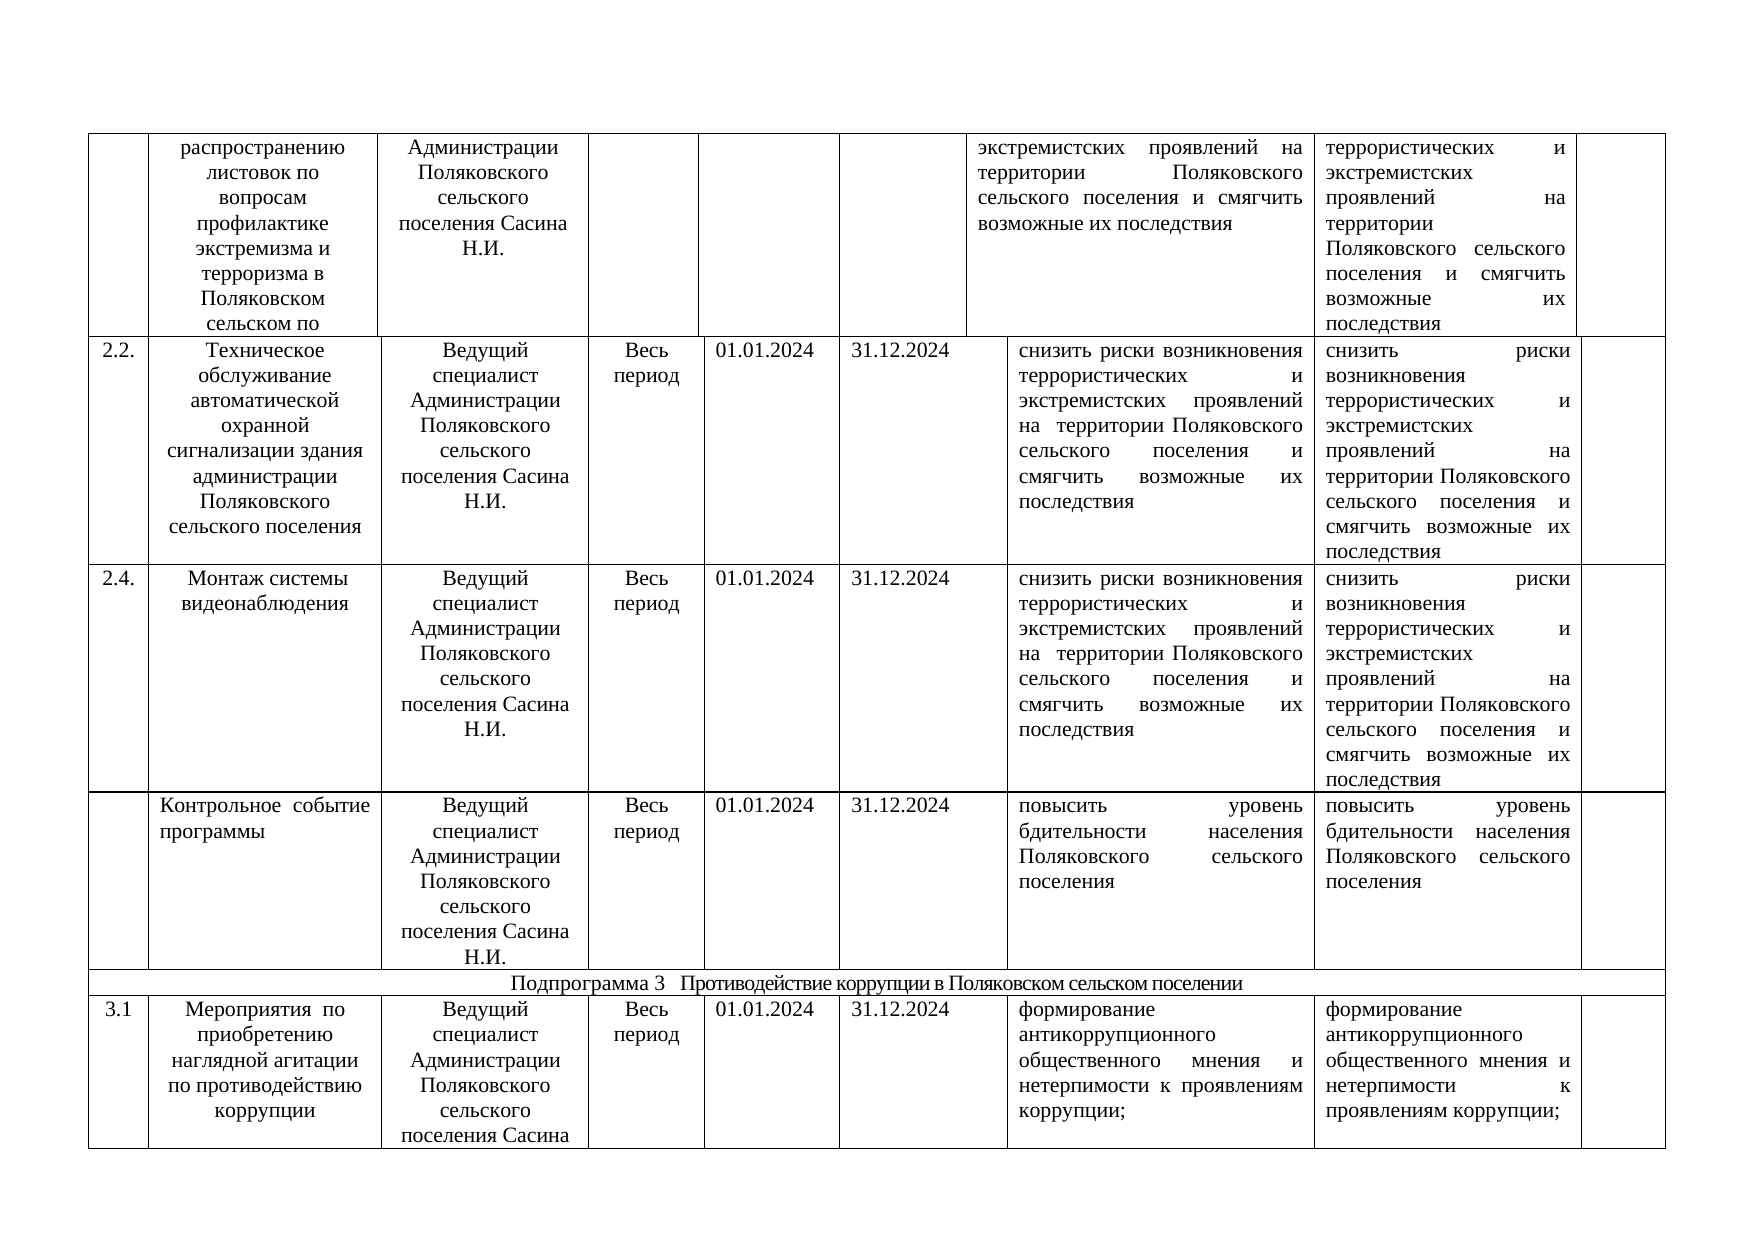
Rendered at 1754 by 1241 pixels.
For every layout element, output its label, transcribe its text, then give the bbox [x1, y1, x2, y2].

table_cell экстремистских проявлений на территории Поляковского сельского поселения и смягчить возможные их последствия [967, 134, 1314, 336]
table_cell Ведущий специалист Администрации Поляковского сельского поселения Сасина Н.И. [382, 793, 588, 969]
table_cell Весь период [589, 565, 704, 791]
table_cell Администрации Поляковского сельского поселения Сасина Н.И. [378, 134, 588, 336]
table_cell Контрольное событие программы [149, 793, 381, 969]
table_cell Весь период [589, 793, 704, 969]
table_cell формирование антикоррупционного общественного мнения и нетерпимости к проявлениям коррупции; [1008, 996, 1314, 1147]
table_cell террористических и экстремистских проявлений на территории Поляковского сельского поселения и смягчить возможные их последствия [1315, 134, 1576, 336]
table_cell 01.01.2024 [705, 337, 839, 563]
table_cell снизить риски возникновения террористических и экстремистских проявлений на территории Поляковского сельского поселения и смягчить возможные их последствия [1315, 565, 1581, 791]
table_cell Техническое обслуживание автоматической охранной сигнализации здания администрации Поляковского сельского поселения [149, 337, 381, 563]
table_cell Ведущий специалист Администрации Поляковского сельского поселения Сасина Н.И. [382, 565, 588, 791]
table_cell Монтаж системы видеонаблюдения [149, 565, 381, 791]
table_cell [1582, 337, 1665, 563]
table_cell [1577, 134, 1665, 336]
table_cell Весь период [589, 996, 704, 1147]
table_cell [1582, 996, 1665, 1147]
table_cell 2.2. [89, 337, 148, 563]
table_cell Мероприятия по приобретению наглядной агитации по противодействию коррупции [149, 996, 381, 1147]
table_cell Ведущий специалист Администрации Поляковского сельского поселения Сасина [382, 996, 588, 1147]
table_cell Ведущий специалист Администрации Поляковского сельского поселения Сасина Н.И. [382, 337, 588, 563]
table_cell 01.01.2024 [705, 793, 839, 969]
table_cell повысить уровень бдительности населения Поляковского сельского поселения [1008, 793, 1314, 969]
table_cell 31.12.2024 [840, 996, 1007, 1147]
table_cell распространению листовок по вопросам профилактике экстремизма и терроризма в Поляковском сельском по [149, 134, 377, 336]
table_cell [589, 134, 698, 336]
table_cell 31.12.2024 [840, 565, 1007, 791]
table_cell 3.1 [89, 996, 148, 1147]
table_cell повысить уровень бдительности населения Поляковского сельского поселения [1315, 793, 1581, 969]
table_cell 01.01.2024 [705, 996, 839, 1147]
table_cell [699, 134, 839, 336]
table_cell 01.01.2024 [705, 565, 839, 791]
table_cell формирование антикоррупционного общественного мнения и нетерпимости к проявлениям коррупции; [1315, 996, 1581, 1147]
table_cell [1582, 565, 1665, 791]
table_cell снизить риски возникновения террористических и экстремистских проявлений на территории Поляковского сельского поселения и смягчить возможные их последствия [1315, 337, 1581, 563]
table_cell [840, 134, 966, 336]
table_cell [1582, 793, 1665, 969]
table_cell снизить риски возникновения террористических и экстремистских проявлений на территории Поляковского сельского поселения и смягчить возможные их последствия [1008, 337, 1314, 563]
table_cell Подпрограмма 3 Противодействие коррупции в Поляковском сельском поселении [89, 970, 1665, 995]
table_cell 31.12.2024 [840, 337, 1007, 563]
table_cell Весь период [589, 337, 704, 563]
table_cell 31.12.2024 [840, 793, 1007, 969]
table_cell снизить риски возникновения террористических и экстремистских проявлений на территории Поляковского сельского поселения и смягчить возможные их последствия [1008, 565, 1314, 791]
table_cell 2.4. [89, 565, 148, 791]
table_cell [89, 793, 148, 969]
table_cell [89, 134, 148, 336]
